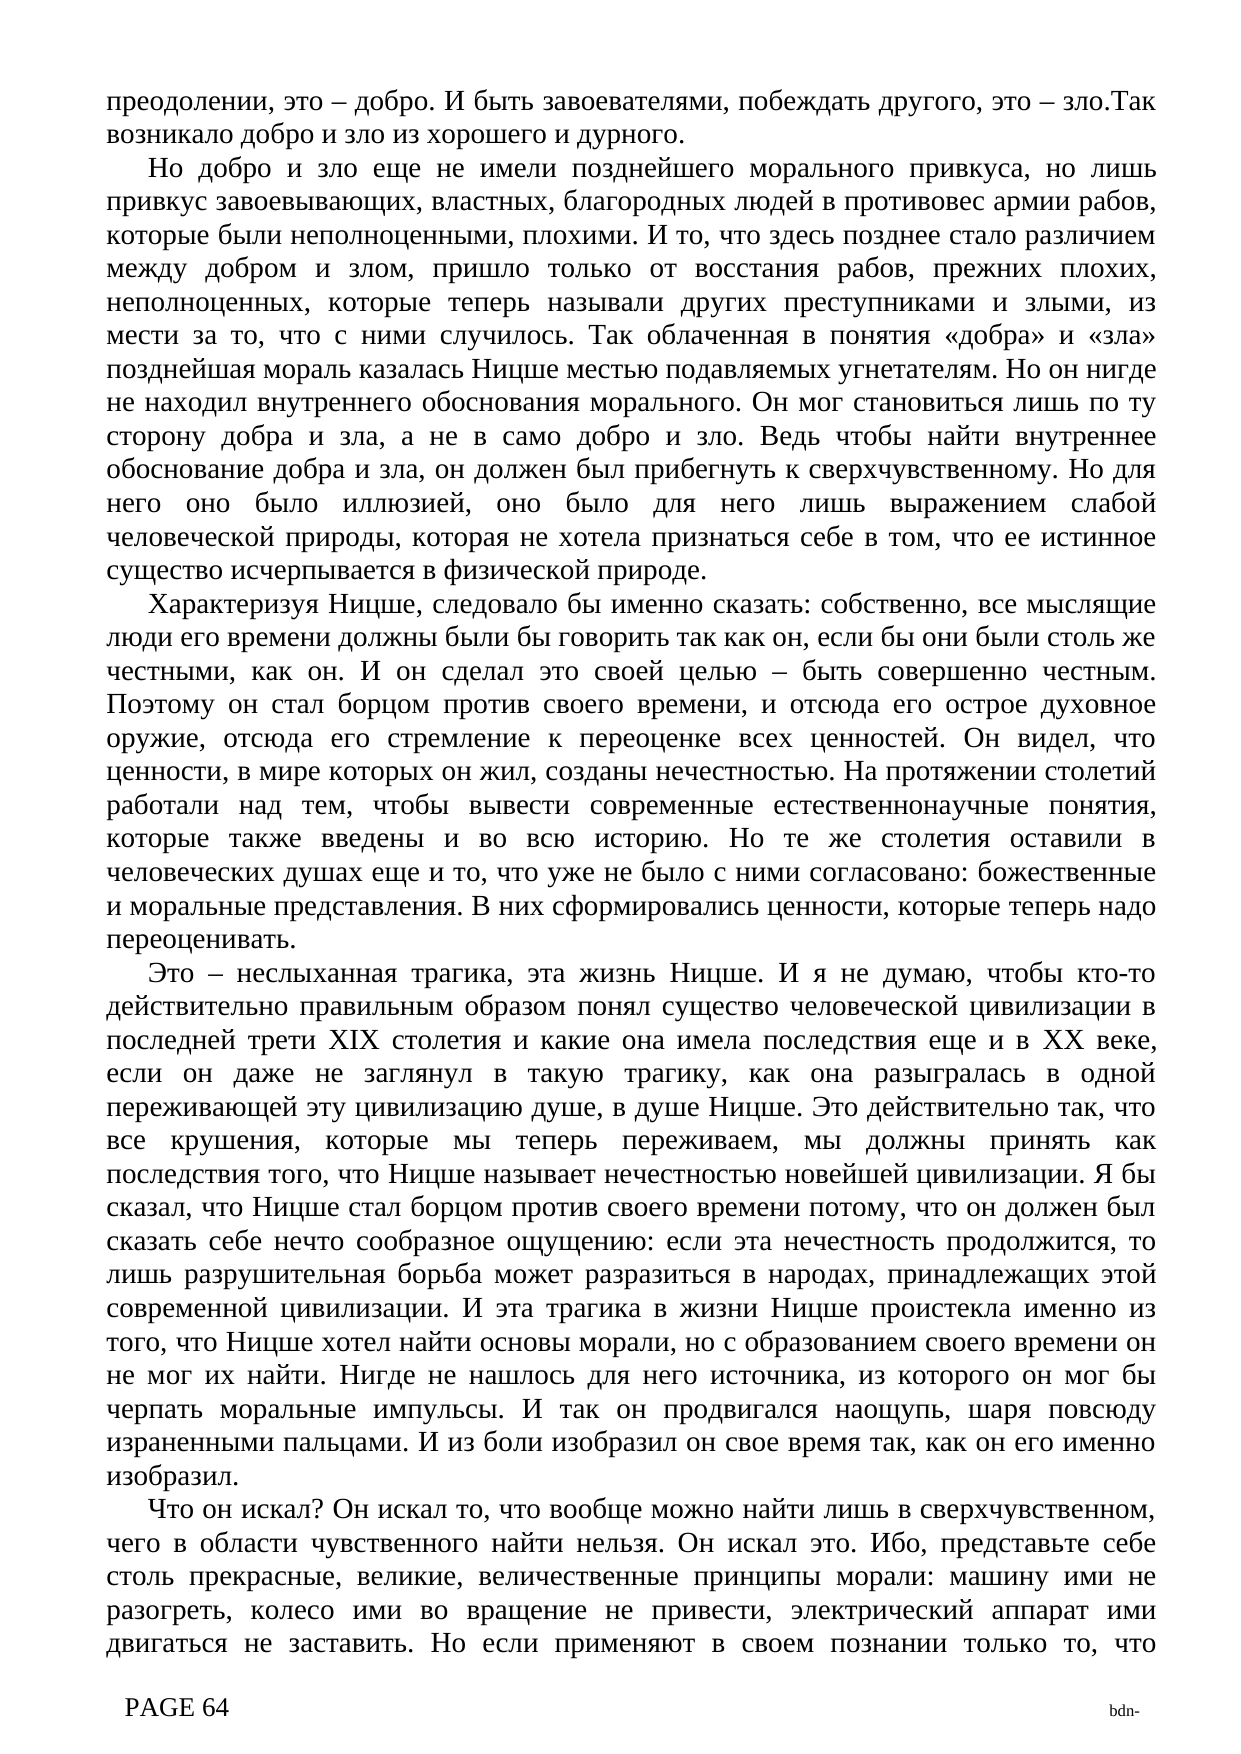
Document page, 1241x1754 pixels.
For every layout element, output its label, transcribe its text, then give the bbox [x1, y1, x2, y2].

text Это – неслыханная трагика, эта жизнь Ницше. И я не думаю, чтобы кто-то действительно правильным образом понял существо человеческой цивилизации в последней трети XIX столетия и какие она имела последствия еще и в XX веке, если он даже не заглянул в такую трагику, как она разыгралась в одной переживающей эту цивилизацию душе, в душе Ницше. Это действительно так, что все крушения, которые мы теперь переживаем, мы должны принять как последствия того, что Ницше называет нечестностью новейшей цивилизации. Я бы сказал, что Ницше стал борцом против своего времени потому, что он должен был сказать себе нечто сообразное ощущению: если эта нечестность продолжится, то лишь разрушительная борьба может разразиться в народах, принадлежащих этой современной цивилизации. И эта трагика в жизни Ницше проистекла именно из того, что Ницше хотел найти основы морали, но с образованием своего времени он не мог их найти. Нигде не нашлось для него источника, из которого он мог бы черпать моральные импульсы. И так он продвигался наощупь, шаря повсюду израненными пальцами. И из боли изобразил он свое время так, как он его именно изобразил. [106, 955, 1157, 1491]
text преодолении, это – добро. И быть завоевателями, побеждать другого, это – зло.Так возникало добро и зло из хорошего и дурного. [106, 83, 1157, 150]
text Что он искал? Он искал то, что вообще можно найти лишь в сверхчувственном, чего в области чувственного найти нельзя. Он искал это. Ибо, представьте себе столь прекрасные, великие, величественные принципы морали: машину ими не разогреть, колесо ими во вращение не привести, электрический аппарат ими двигаться не заставить. Но если применяют в своем познании только то, что [106, 1491, 1157, 1659]
text Но добро и зло еще не имели позднейшего морального привкуса, но лишь привкус завоевывающих, властных, благородных людей в противовес армии рабов, которые были неполноценными, плохими. И то, что здесь позднее стало различием между добром и злом, пришло только от восстания рабов, прежних плохих, неполноценных, которые теперь называли других преступниками и злыми, из мести за то, что с ними случилось. Так облаченная в понятия «добра» и «зла» позднейшая мораль казалась Ницше местью подавляемых угнетателям. Но он нигде не находил внутреннего обоснования морального. Он мог становиться лишь по ту сторону добра и зла, а не в само добро и зло. Ведь чтобы найти внутреннее обоснование добра и зла, он должен был прибегнуть к сверхчувственному. Но для него оно было иллюзией, оно было для него лишь выражением слабой человеческой природы, которая не хотела признаться себе в том, что ее истинное существо исчерпывается в физической природе. [106, 150, 1157, 586]
text Характеризуя Ницше, следовало бы именно сказать: собственно, все мыслящие люди его времени должны были бы говорить так как он, если бы они были столь же честными, как он. И он сделал это своей целью – быть совершенно честным. Поэтому он стал борцом против своего времени, и отсюда его острое духовное оружие, отсюда его стремление к переоценке всех ценностей. Он видел, что ценности, в мире которых он жил, созданы нечестностью. На протяжении столетий работали над тем, чтобы вывести современные естественнонаучные понятия, которые также введены и во всю историю. Но те же столетия оставили в человеческих душах еще и то, что уже не было с ними согласовано: божественные и моральные представления. В них сформировались ценности, которые теперь надо переоценивать. [106, 586, 1157, 955]
